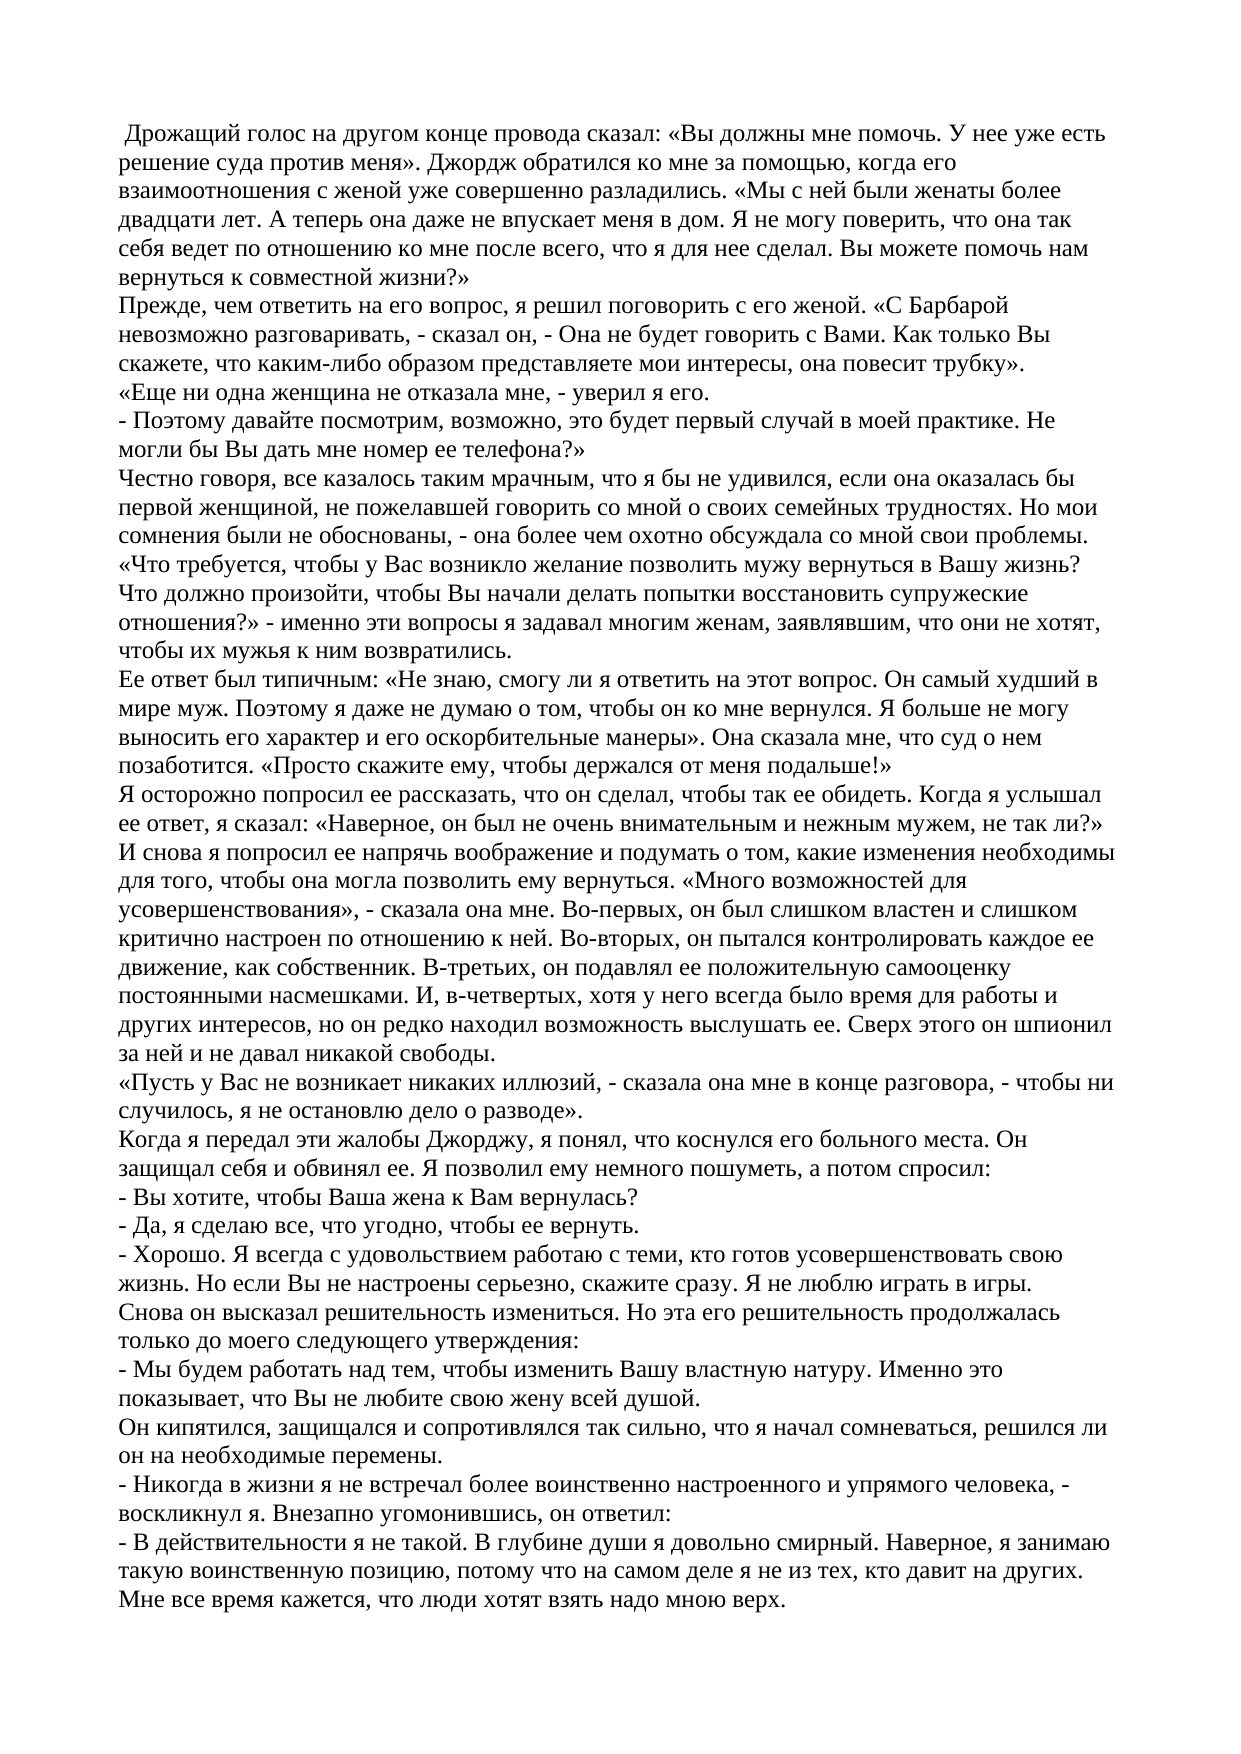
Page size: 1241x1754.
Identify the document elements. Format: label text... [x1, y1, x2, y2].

text «Что требуется, чтобы у Вас возникло желание позволить мужу вернуться в Вашу жизнь? Что должно произой­ти, чтобы Вы начали делать попытки восстановить супру­жеские отношения?» - именно эти вопросы я задавал многим женам, заявлявшим, что они не хотят, чтобы их мужья к ним возвратились. [118, 549, 1122, 664]
text Честно говоря, все казалось таким мрачным, что я бы не удивился, если она оказалась бы первой женщиной, не пожелавшей говорить со мной о своих семейных трудно­стях. Но мои сомнения были не обоснованы, - она более чем охотно обсуждала со мной свои проблемы. [118, 463, 1122, 549]
text Снова он высказал решительность измениться. Но эта его решительность продолжалась только до моего следу­ющего утверждения: [118, 1297, 1122, 1354]
text - В действительности я не такой. В глубине души я довольно смирный. Наверное, я занимаю такую воинствен­ную позицию, потому что на самом деле я не из тех, кто давит на других. Мне все время кажется, что люди хотят взять надо мною верх. [118, 1527, 1122, 1613]
text - Да, я сделаю все, что угодно, чтобы ее вернуть. [118, 1211, 1122, 1239]
text - Мы будем работать над тем, чтобы изменить Вашу властную натуру. Именно это показывает, что Вы не люби­те свою жену всей душой. [118, 1354, 1122, 1412]
text Он кипятился, защищался и сопротивлялся так сильно, что я начал сомневаться, решился ли он на необходимые перемены. [118, 1412, 1122, 1469]
text - Никогда в жизни я не встречал более воинственно настроенного и упрямого человека, - воскликнул я. Внезапно угомонившись, он ответил: [118, 1469, 1122, 1527]
text - Хорошо. Я всегда с удовольствием работаю с теми, кто готов усовершенствовать свою жизнь. Но если Вы не настроены серьезно, скажите сразу. Я не люблю играть в игры. [118, 1239, 1122, 1297]
text И снова я попросил ее напрячь воображение и поду­мать о том, какие изменения необходимы для того, чтобы она могла позволить ему вернуться. «Много возможнос­тей для усовершенствования», - сказала она мне. Во-пер­вых, он был слишком властен и слишком критично на­строен по отношению к ней. Во-вторых, он пытался кон­тролировать каждое ее движение, как собственник. В-тре­тьих, он подавлял ее положительную самооценку постоянными насмешками. И, в-четвертых, хотя у него всегда было время для работы и других интересов, но он редко находил возможность выслушать ее. Сверх этого он шпи­онил за ней и не давал никакой свободы. [118, 837, 1122, 1067]
text Ее ответ был типичным: «Не знаю, смогу ли я ответить на этот вопрос. Он самый худший в мире муж. Поэтому я даже не думаю о том, чтобы он ко мне вернулся. Я больше не могу выносить его характер и его оскорбительные ма­неры». Она сказала мне, что суд о нем позаботится. «Про­сто скажите ему, чтобы держался от меня подальше!» [118, 664, 1122, 779]
text Прежде, чем ответить на его вопрос, я решил погово­рить с его женой. «С Барбарой невозможно разговаривать, - сказал он, - Она не будет говорить с Вами. Как только Вы скажете, что каким-либо образом представляете мои интересы, она повесит трубку». [118, 291, 1122, 377]
text «Еще ни одна женщина не отказала мне, - уверил я его. [118, 377, 1122, 406]
text Когда я передал эти жалобы Джорджу, я понял, что кос­нулся его больного места. Он защищал себя и обвинял ее. Я позволил ему немного пошуметь, а потом спросил: [118, 1124, 1122, 1182]
text «Пусть у Вас не возникает никаких иллюзий, - сказала она мне в конце разговора, - чтобы ни случилось, я не остановлю дело о разводе». [118, 1067, 1122, 1124]
text - Поэтому давайте посмотрим, возможно, это будет пер­вый случай в моей практике. Не могли бы Вы дать мне номер ее телефона?» [118, 406, 1122, 463]
text Я осторожно попросил ее рассказать, что он сделал, чтобы так ее обидеть. Когда я услышал ее ответ, я сказал: «Наверное, он был не очень внимательным и нежным му­жем, не так ли?» [118, 779, 1122, 837]
text - Вы хотите, чтобы Ваша жена к Вам вернулась? [118, 1182, 1122, 1211]
text Дрожащий голос на другом конце провода сказал: «Вы должны мне помочь. У нее уже есть решение суда против меня». Джордж обратился ко мне за помощью, когда его взаимоотношения с женой уже совершенно разладились. «Мы с ней были женаты более двадцати лет. А теперь она даже не впускает меня в дом. Я не могу поверить, что она так себя ведет по отношению ко мне после всего, что я для нее сделал. Вы можете помочь нам вернуться к совмест­ной жизни?» [118, 118, 1122, 291]
